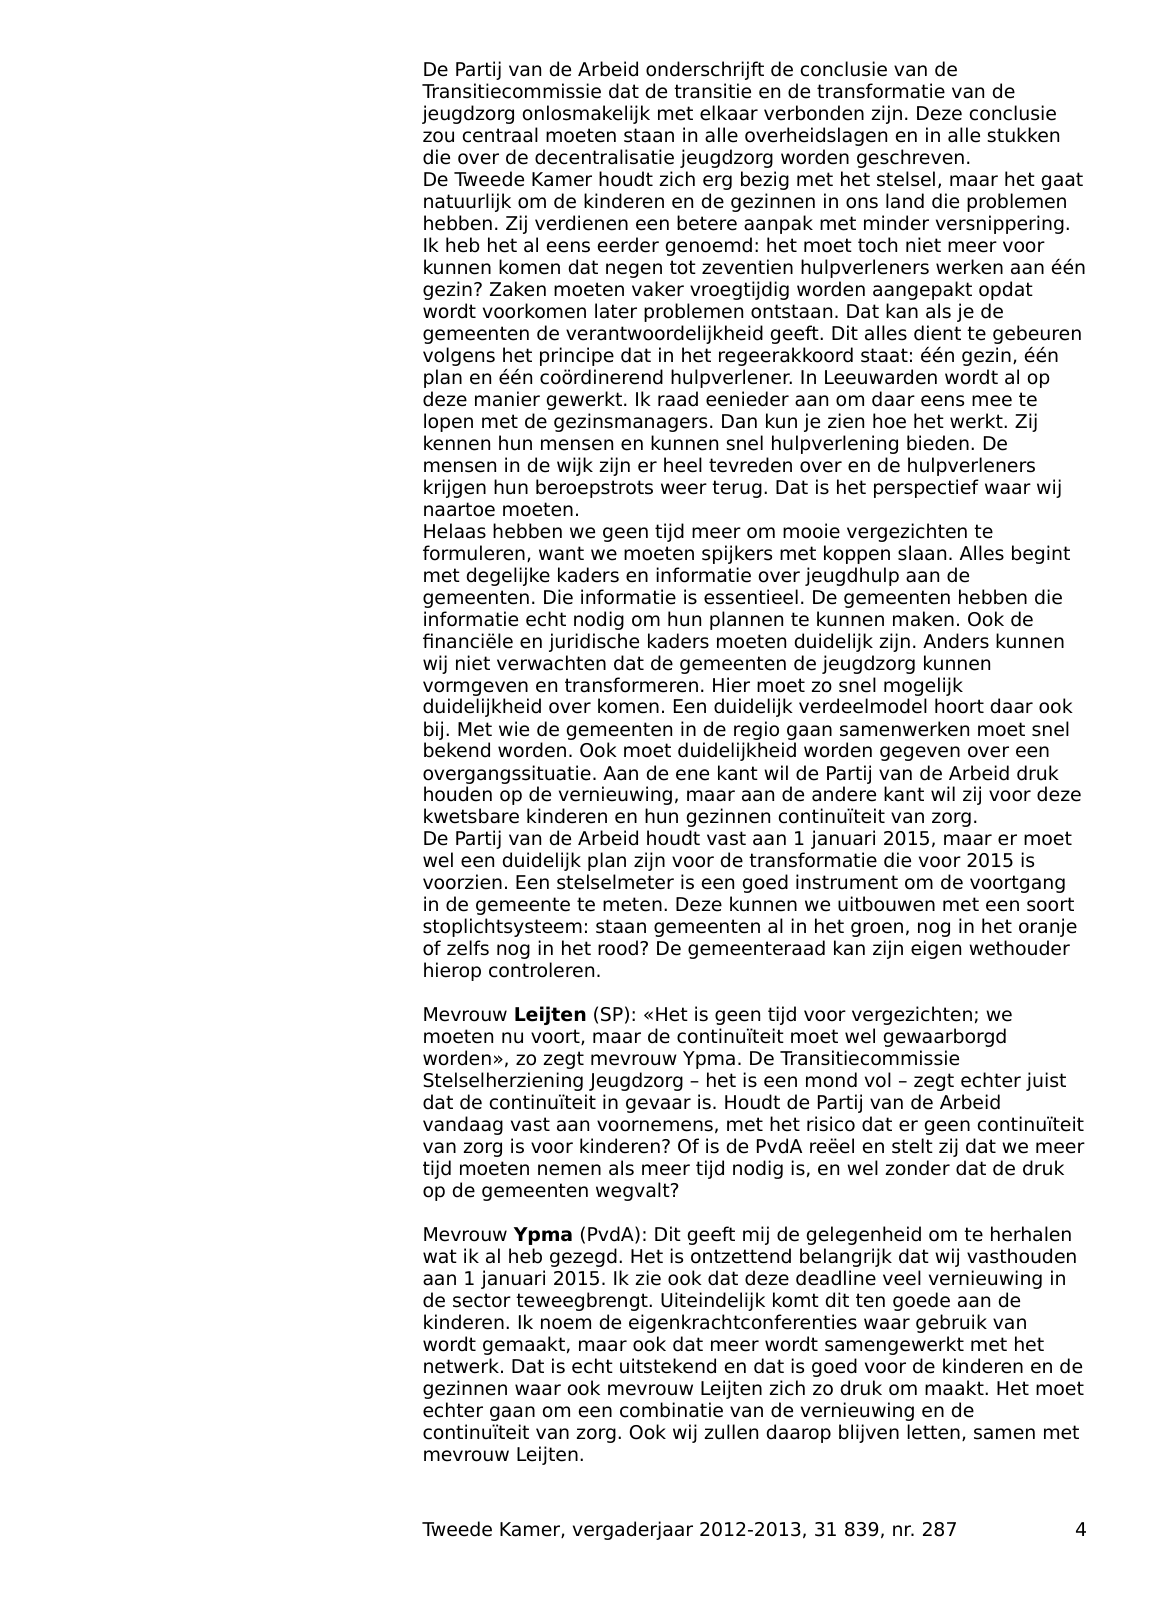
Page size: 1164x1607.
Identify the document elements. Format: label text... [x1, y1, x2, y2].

text Mevrouw Ypma (PvdA): Dit geeft mij de gelegenheid om te herhalen wat ik al heb gezegd. Het is ontzettend belangrijk dat wij vasthouden aan 1 januari 2015. Ik zie ook dat deze deadline veel vernieuwing in de sector teweegbrengt. Uiteindelijk komt dit ten goede aan de kinderen. Ik noem de eigenkrachtconferenties waar gebruik van wordt gemaakt, maar ook dat meer wordt samengewerkt met het netwerk. Dat is echt uitstekend en dat is goed voor de kinderen en de gezinnen waar ook mevrouw Leijten zich zo druk om maakt. Het moet echter gaan om een combinatie van de vernieuwing en de continuïteit van zorg. Ook wij zullen daarop blijven letten, samen met mevrouw Leijten. [422, 1224, 1087, 1466]
text De Partij van de Arbeid houdt vast aan 1 januari 2015, maar er moet wel een duidelijk plan zijn voor de transformatie die voor 2015 is voorzien. Een stelselmeter is een goed instrument om de voortgang in de gemeente te meten. Deze kunnen we uitbouwen met een soort stoplichtsysteem: staan gemeenten al in het groen, nog in het oranje of zelfs nog in het rood? De gemeenteraad kan zijn eigen wethouder hierop controleren. [422, 828, 1087, 982]
text De Partij van de Arbeid onderschrijft de conclusie van de Transitiecommissie dat de transitie en de transformatie van de jeugdzorg onlosmakelijk met elkaar verbonden zijn. Deze conclusie zou centraal moeten staan in alle overheidslagen en in alle stukken die over de decentralisatie jeugdzorg worden geschreven. [422, 59, 1087, 169]
text Mevrouw Leijten (SP): «Het is geen tijd voor vergezichten; we moeten nu voort, maar de continuïteit moet wel gewaarborgd worden», zo zegt mevrouw Ypma. De Transitiecommissie Stelselherziening Jeugdzorg – het is een mond vol – zegt echter juist dat de continuïteit in gevaar is. Houdt de Partij van de Arbeid vandaag vast aan voornemens, met het risico dat er geen continuïteit van zorg is voor kinderen? Of is de PvdA reëel en stelt zij dat we meer tijd moeten nemen als meer tijd nodig is, en wel zonder dat de druk op de gemeenten wegvalt? [422, 1004, 1087, 1202]
text De Tweede Kamer houdt zich erg bezig met het stelsel, maar het gaat natuurlijk om de kinderen en de gezinnen in ons land die problemen hebben. Zij verdienen een betere aanpak met minder versnippering. Ik heb het al eens eerder genoemd: het moet toch niet meer voor kunnen komen dat negen tot zeventien hulpverleners werken aan één gezin? Zaken moeten vaker vroegtijdig worden aangepakt opdat wordt voorkomen later problemen ontstaan. Dat kan als je de gemeenten de verantwoordelijkheid geeft. Dit alles dient te gebeuren volgens het principe dat in het regeerakkoord staat: één gezin, één plan en één coördinerend hulpverlener. In Leeuwarden wordt al op deze manier gewerkt. Ik raad eenieder aan om daar eens mee te lopen met de gezinsmanagers. Dan kun je zien hoe het werkt. Zij kennen hun mensen en kunnen snel hulpverlening bieden. De mensen in de wijk zijn er heel tevreden over en de hulpverleners krijgen hun beroepstrots weer terug. Dat is het perspectief waar wij naartoe moeten. [422, 169, 1087, 521]
text Helaas hebben we geen tijd meer om mooie vergezichten te formuleren, want we moeten spijkers met koppen slaan. Alles begint met degelijke kaders en informatie over jeugdhulp aan de gemeenten. Die informatie is essentieel. De gemeenten hebben die informatie echt nodig om hun plannen te kunnen maken. Ook de financiële en juridische kaders moeten duidelijk zijn. Anders kunnen wij niet verwachten dat de gemeenten de jeugdzorg kunnen vormgeven en transformeren. Hier moet zo snel mogelijk duidelijkheid over komen. Een duidelijk verdeelmodel hoort daar ook bij. Met wie de gemeenten in de regio gaan samenwerken moet snel bekend worden. Ook moet duidelijkheid worden gegeven over een overgangssituatie. Aan de ene kant wil de Partij van de Arbeid druk houden op de vernieuwing, maar aan de andere kant wil zij voor deze kwetsbare kinderen en hun gezinnen continuïteit van zorg. [422, 521, 1087, 828]
